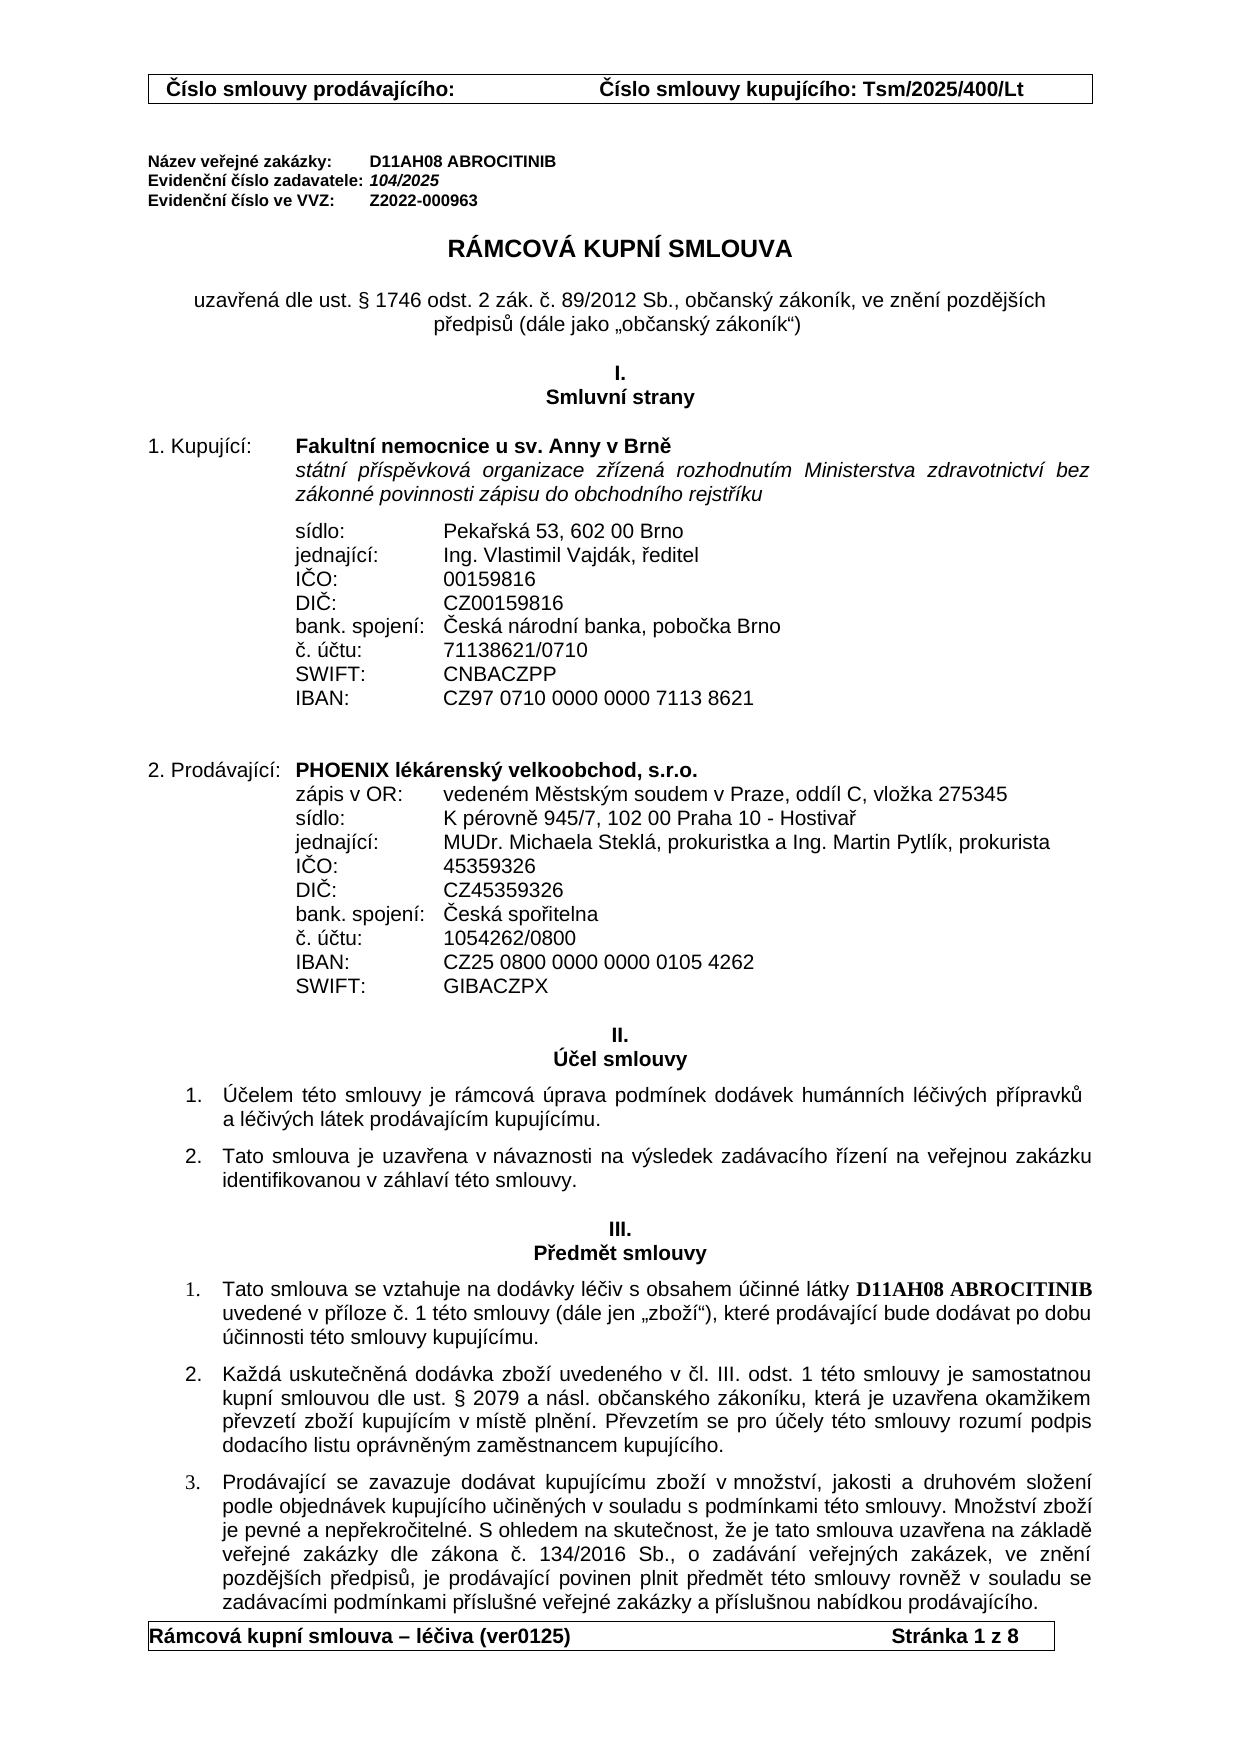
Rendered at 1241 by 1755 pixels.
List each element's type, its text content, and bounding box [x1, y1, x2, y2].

text RÁMCOVÁ KUPNÍ SMLOUVA [148, 234, 1093, 263]
text Smluvní strany [148, 385, 1093, 409]
text I. [148, 361, 1093, 385]
text 1. Kupující: Fakultní nemocnice u sv. Anny v Brně [148, 434, 1093, 458]
text IČO: 45359326 [222, 854, 1093, 878]
text IBAN: CZ25 0800 0000 0000 0105 4262 [222, 950, 1093, 974]
text II. [148, 1023, 1093, 1047]
text uzavřená dle ust. § 1746 odst. 2 zák. č. 89/2012 Sb., občanský zákoník, ve znění pozdějších předpisů (dále jako „občanský zákoník“) [148, 288, 1093, 336]
text SWIFT: CNBACZPP [221, 662, 1093, 686]
text III. [148, 1216, 1093, 1240]
list Každá uskutečněná dodávka zboží uvedeného v čl. III. odst. 1 této smlouvy je samostatnou kupní smlouvou dle ust. § 2079 a násl. občanského zákoníku, která je uzavřena okamžikem převzetí zboží kupujícím v místě plnění. Převzetím se pro účely této smlouvy rozumí podpis dodacího listu oprávněným zaměstnancem kupujícího. [185, 1361, 1093, 1457]
text Evidenční číslo zadavatele: 104/2025 [148, 171, 1093, 190]
text IBAN: CZ97 0710 0000 0000 7113 8621 [221, 686, 1093, 710]
text DIČ: CZ00159816 [221, 590, 1093, 614]
text státní příspěvková organizace zřízená rozhodnutím Ministerstva zdravotnictví bez zákonné povinnosti zápisu do obchodního rejstříku [295, 458, 1093, 506]
text DIČ: CZ45359326 [222, 878, 1093, 902]
text SWIFT: GIBACZPX [222, 974, 1093, 998]
list Tato smlouva je uzavřena v návaznosti na výsledek zadávacího řízení na veřejnou zakázku identifikovanou v záhlaví této smlouvy. [185, 1143, 1093, 1191]
text sídlo: K pérovně 945/7, 102 00 Praha 10 - Hostivař [222, 806, 1093, 830]
text sídlo: Pekařská 53, 602 00 Brno [221, 518, 1093, 542]
text Název veřejné zakázky: D11AH08 ABROCITINIB [148, 152, 1093, 171]
text bank. spojení: Česká národní banka, pobočka Brno [221, 614, 1093, 638]
text č. účtu: 1054262/0800 [222, 926, 1093, 950]
text Účel smlouvy [148, 1047, 1093, 1071]
text zápis v OR: vedeném Městským soudem v Praze, oddíl C, vložka 275345 [222, 782, 1093, 806]
list Účelem této smlouvy je rámcová úprava podmínek dodávek humánních léčivých přípravků a léčivých látek prodávajícím kupujícímu. [185, 1083, 1093, 1131]
text 2. Prodávající: PHOENIX lékárenský velkoobchod, s.r.o. [148, 758, 1093, 782]
text bank. spojení: Česká spořitelna [222, 902, 1093, 926]
text jednající: Ing. Vlastimil Vajdák, ředitel [221, 542, 1093, 566]
text jednající: MUDr. Michaela Steklá, prokuristka a Ing. Martin Pytlík, prokurista [222, 830, 1093, 854]
text č. účtu: 71138621/0710 [221, 638, 1093, 662]
text Evidenční číslo ve VVZ: Z2022-000963 [148, 190, 1093, 209]
subtitle Předmět smlouvy [148, 1240, 1093, 1264]
list Tato smlouva se vztahuje na dodávky léčiv s obsahem účinné látky D11AH08 ABROCITINIB uvedené v příloze č. 1 této smlouvy (dále jen „zboží“), které prodávající bude dodávat po dobu účinnosti této smlouvy kupujícímu. [185, 1277, 1093, 1349]
text IČO: 00159816 [221, 566, 1093, 590]
list Prodávající se zavazuje dodávat kupujícímu zboží v množství, jakosti a druhovém složení podle objednávek kupujícího učiněných v souladu s podmínkami této smlouvy. Množství zboží je pevné a nepřekročitelné. S ohledem na skutečnost, že je tato smlouva uzavřena na základě veřejné zakázky dle zákona č. 134/2016 Sb., o zadávání veřejných zakázek, ve znění pozdějších předpisů, je prodávající povinen plnit předmět této smlouvy rovněž v souladu se zadávacími podmínkami příslušné veřejné zakázky a příslušnou nabídkou prodávajícího. [185, 1470, 1093, 1614]
